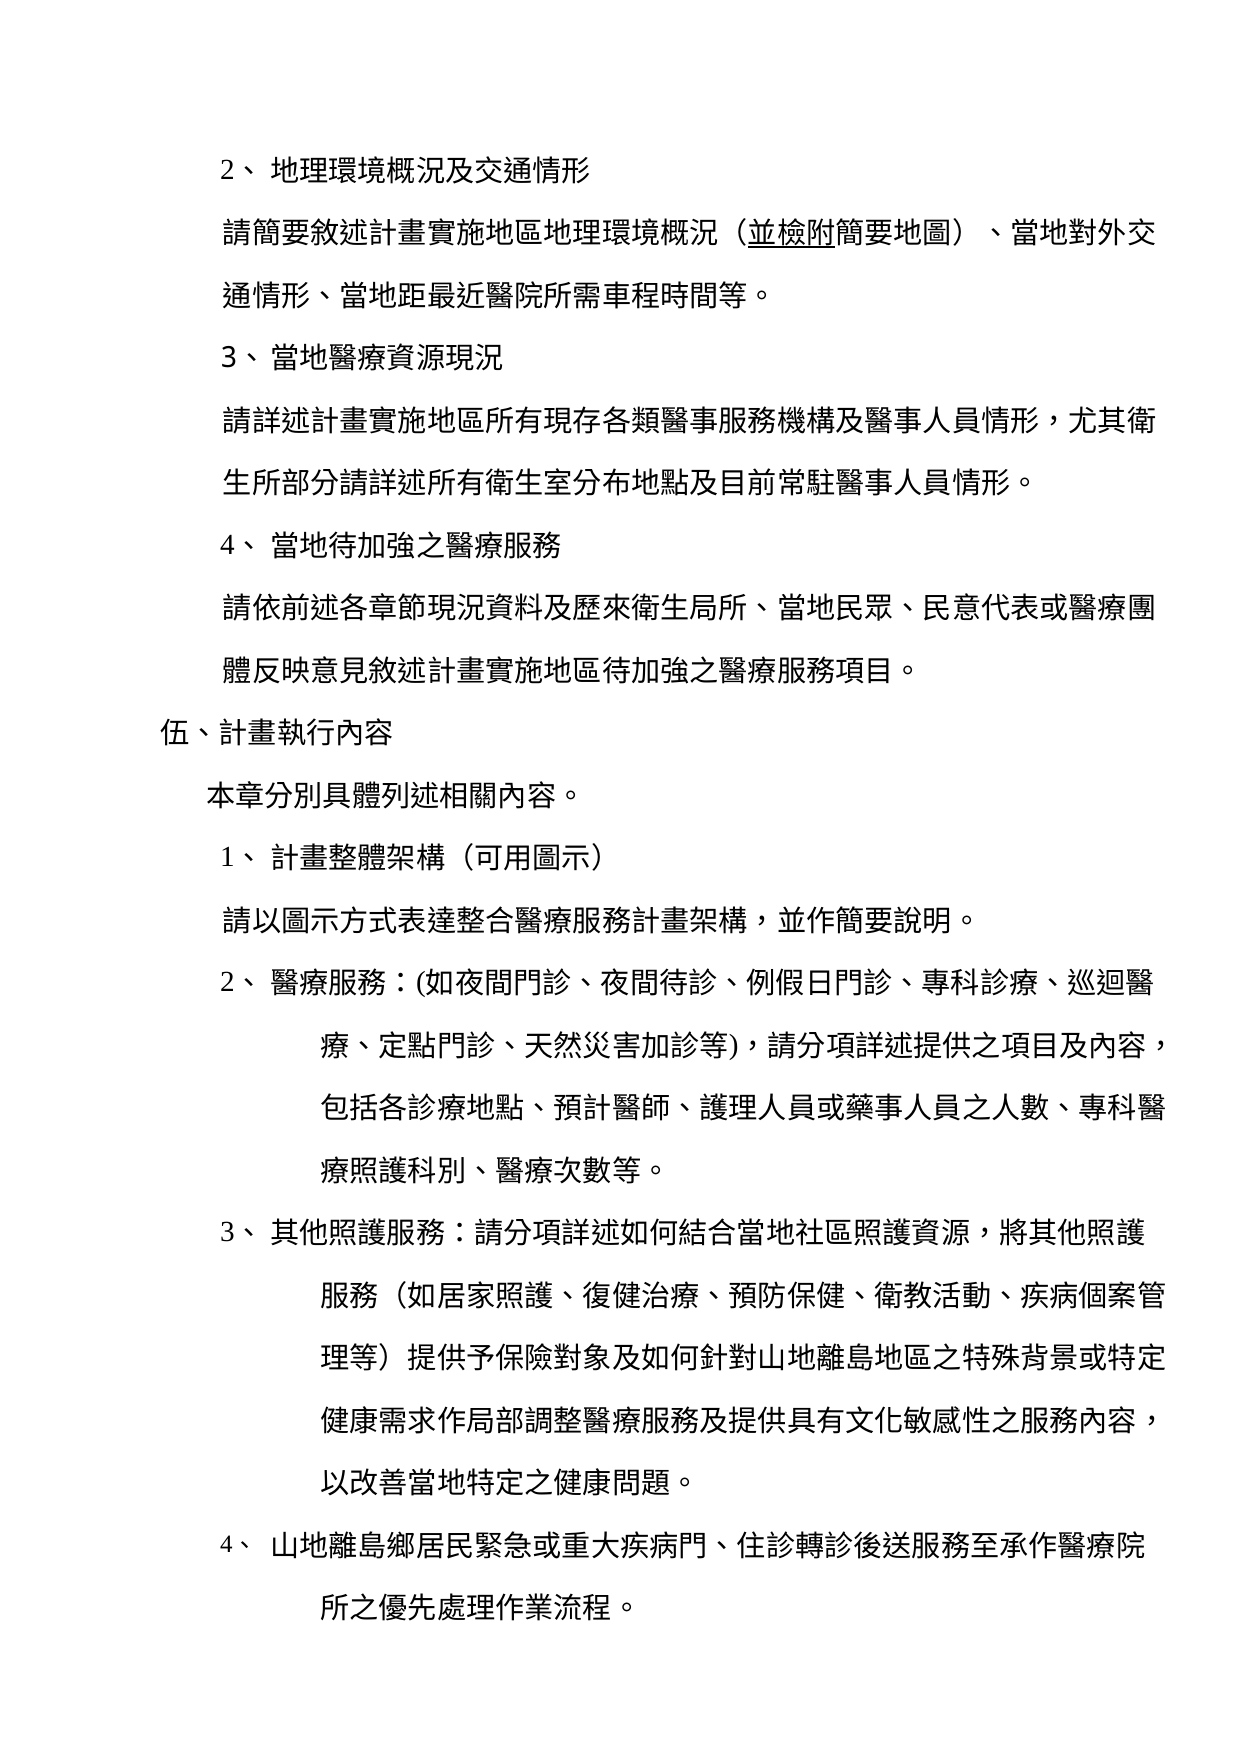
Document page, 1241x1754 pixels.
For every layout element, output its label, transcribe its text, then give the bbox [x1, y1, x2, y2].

text 請詳述計畫實施地區所有現存各類醫事服務機構及醫事人員情形，尤其衛生所部分請詳述所有衛生室分布地點及目前常駐醫事人員情形。 [223, 377, 1167, 502]
list 計畫執行內容 [160, 689, 1167, 752]
text 請簡要敘述計畫實施地區地理環境概況（並檢附簡要地圖）、當地對外交通情形、當地距最近醫院所需車程時間等。 [223, 189, 1167, 314]
list 計畫整體架構（可用圖示） [220, 814, 1167, 877]
text 請依前述各章節現況資料及歷來衛生局所、當地民眾、民意代表或醫療團體反映意見敘述計畫實施地區待加強之醫療服務項目。 [223, 564, 1167, 689]
list 地理環境概況及交通情形 [220, 127, 1167, 189]
text 本章分別具體列述相關內容。 [148, 752, 1167, 814]
list 其他照護服務：請分項詳述如何結合當地社區照護資源，將其他照護服務（如居家照護、復健治療、預防保健、衛教活動、疾病個案管理等）提供予保險對象及如何針對山地離島地區之特殊背景或特定健康需求作局部調整醫療服務及提供具有文化敏感性之服務內容，以改善當地特定之健康問題。 [220, 1189, 1167, 1502]
list 醫療服務：(如夜間門診、夜間待診、例假日門診、專科診療、巡迴醫療、定點門診、天然災害加診等)，請分項詳述提供之項目及內容，包括各診療地點、預計醫師、護理人員或藥事人員之人數、專科醫療照護科別、醫療次數等。 [220, 939, 1167, 1189]
list 山地離島鄉居民緊急或重大疾病門、住診轉診後送服務至承作醫療院所之優先處理作業流程。 [220, 1502, 1167, 1627]
text 請以圖示方式表達整合醫療服務計畫架構，並作簡要說明。 [223, 877, 1167, 939]
list 當地待加強之醫療服務 [220, 502, 1167, 564]
list 當地醫療資源現況 [220, 314, 1167, 377]
